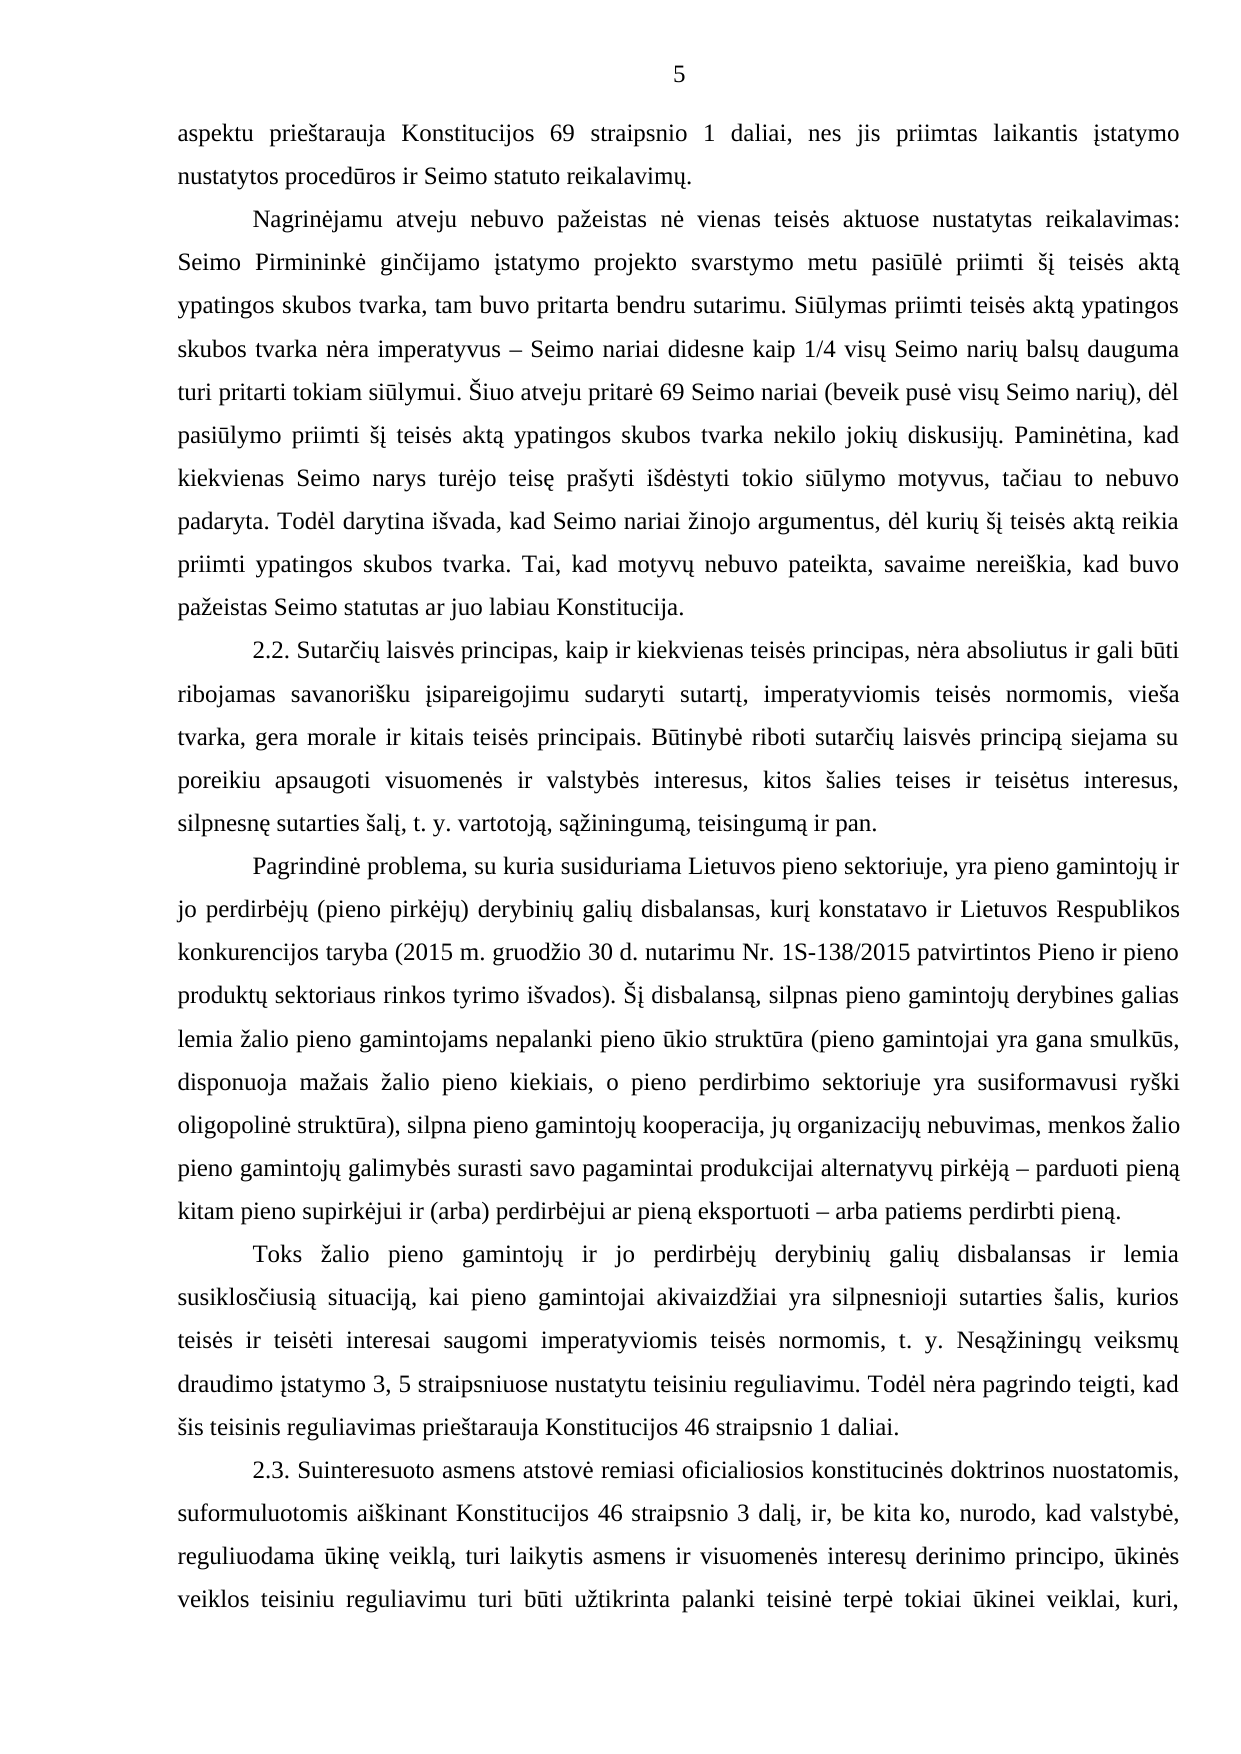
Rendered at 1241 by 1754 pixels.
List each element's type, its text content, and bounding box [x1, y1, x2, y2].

text Toks žalio pieno gamintojų ir jo perdirbėjų derybinių galių disbalansas ir lemia susiklosčiusią situaciją, kai pieno gamintojai akivaizdžiai yra silpnesnioji sutarties šalis, kurios teisės ir teisėti interesai saugomi imperatyviomis teisės normomis, t. y. Nesąžiningų veiksmų draudimo įstatymo 3, 5 straipsniuose nustatytu teisiniu reguliavimu. Todėl nėra pagrindo teigti, kad šis teisinis reguliavimas prieštarauja Konstitucijos 46 straipsnio 1 daliai. [177, 1239, 1181, 1441]
text Nagrinėjamu atveju nebuvo pažeistas nė vienas teisės aktuose nustatytas reikalavimas: Seimo Pirmininkė ginčijamo įstatymo projekto svarstymo metu pasiūlė priimti šį teisės aktą ypatingos skubos tvarka, tam buvo pritarta bendru sutarimu. Siūlymas priimti teisės aktą ypatingos skubos tvarka nėra imperatyvus – Seimo nariai didesne kaip 1/4 visų Seimo narių balsų dauguma turi pritarti tokiam siūlymui. Šiuo atveju pritarė 69 Seimo nariai (beveik pusė visų Seimo narių), dėl pasiūlymo priimti šį teisės aktą ypatingos skubos tvarka nekilo jokių diskusijų. Paminėtina, kad kiekvienas Seimo narys turėjo teisę prašyti išdėstyti tokio siūlymo motyvus, tačiau to nebuvo padaryta. Todėl darytina išvada, kad Seimo nariai žinojo argumentus, dėl kurių šį teisės aktą reikia priimti ypatingos skubos tvarka. Tai, kad motyvų nebuvo pateikta, savaime nereiškia, kad buvo pažeistas Seimo statutas ar juo labiau Konstitucija. [177, 204, 1181, 621]
text Pagrindinė problema, su kuria susiduriama Lietuvos pieno sektoriuje, yra pieno gamintojų ir jo perdirbėjų (pieno pirkėjų) derybinių galių disbalansas, kurį konstatavo ir Lietuvos Respublikos konkurencijos taryba (2015 m. gruodžio 30 d. nutarimu Nr. 1S-138/2015 patvirtintos Pieno ir pieno produktų sektoriaus rinkos tyrimo išvados). Šį disbalansą, silpnas pieno gamintojų derybines galias lemia žalio pieno gamintojams nepalanki pieno ūkio struktūra (pieno gamintojai yra gana smulkūs, disponuoja mažais žalio pieno kiekiais, o pieno perdirbimo sektoriuje yra susiformavusi ryški oligopolinė struktūra), silpna pieno gamintojų kooperacija, jų organizacijų nebuvimas, menkos žalio pieno gamintojų galimybės surasti savo pagamintai produkcijai alternatyvų pirkėją – parduoti pieną kitam pieno supirkėjui ir (arba) perdirbėjui ar pieną eksportuoti – arba patiems perdirbti pieną. [177, 851, 1181, 1225]
text aspektu prieštarauja Konstitucijos 69 straipsnio 1 daliai, nes jis priimtas laikantis įstatymo nustatytos procedūros ir Seimo statuto reikalavimų. [177, 118, 1181, 190]
text 2.2. Sutarčių laisvės principas, kaip ir kiekvienas teisės principas, nėra absoliutus ir gali būti ribojamas savanorišku įsipareigojimu sudaryti sutartį, imperatyviomis teisės normomis, vieša tvarka, gera morale ir kitais teisės principais. Būtinybė riboti sutarčių laisvės principą siejama su poreikiu apsaugoti visuomenės ir valstybės interesus, kitos šalies teises ir teisėtus interesus, silpnesnę sutarties šalį, t. y. vartotoją, sąžiningumą, teisingumą ir pan. [177, 636, 1181, 837]
text 2.3. Suinteresuoto asmens atstovė remiasi oficialiosios konstitucinės doktrinos nuostatomis, suformuluotomis aiškinant Konstitucijos 46 straipsnio 3 dalį, ir, be kita ko, nurodo, kad valstybė, reguliuodama ūkinę veiklą, turi laikytis asmens ir visuomenės interesų derinimo principo, ūkinės veiklos teisiniu reguliavimu turi būti užtikrinta palanki teisinė terpė tokiai ūkinei veiklai, kuri, [177, 1455, 1181, 1613]
